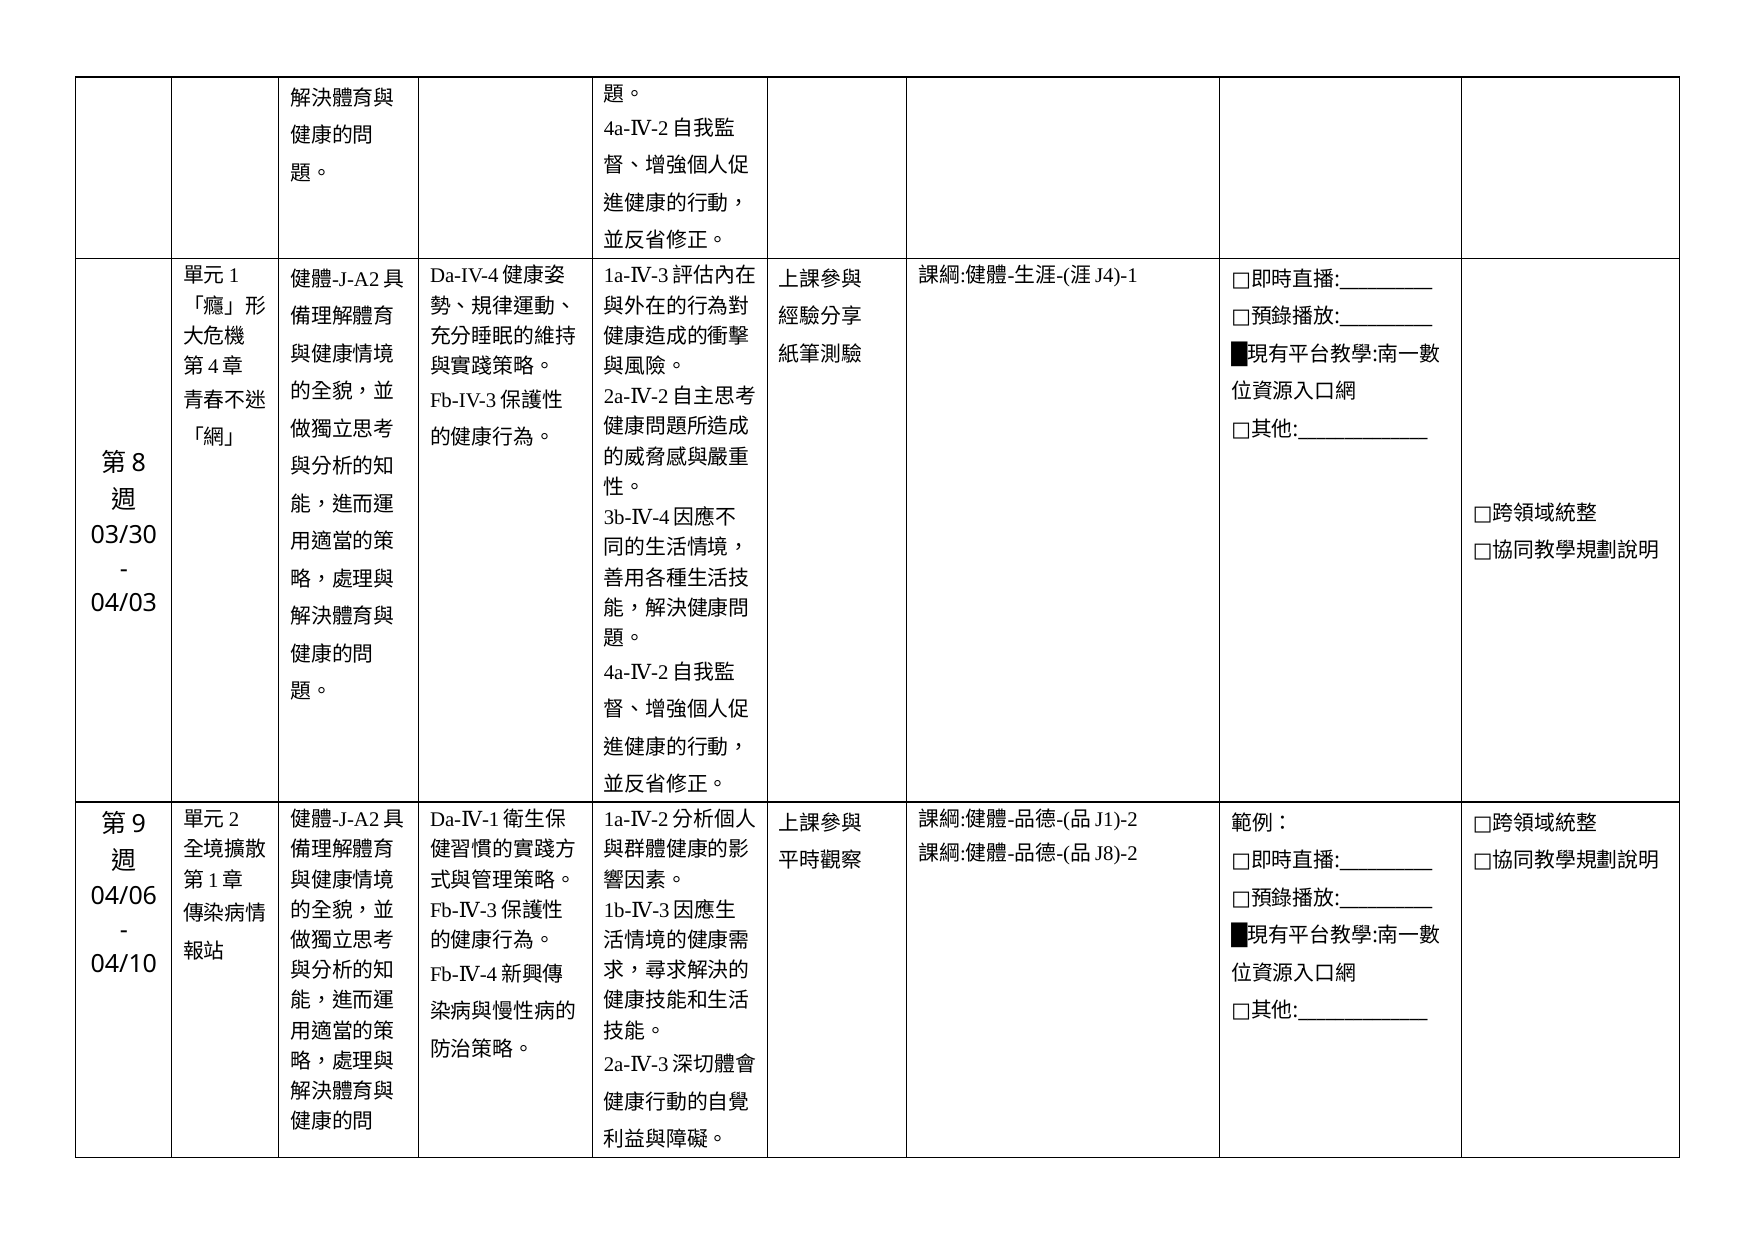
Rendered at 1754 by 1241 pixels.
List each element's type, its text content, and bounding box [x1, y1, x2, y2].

table_cell [76, 78, 171, 258]
table_cell [172, 78, 278, 258]
table_cell [907, 78, 1219, 258]
table_cell [1462, 78, 1679, 258]
table_cell 單元2 全境擴散 第1章 傳染病情報站 [172, 803, 278, 1157]
table_cell □跨領域統整 □協同教學規劃說明 [1462, 803, 1679, 1157]
table_cell 單元1 「癮」形大危機 第4章 青春不迷「網」 [172, 259, 278, 801]
table_cell 課綱:健體-生涯-(涯J4)-1 [907, 259, 1219, 801]
table_cell 上課參與 經驗分享 紙筆測驗 [768, 259, 906, 801]
table_cell 1a-Ⅳ-2分析個人與群體健康的影響因素。 1b-Ⅳ-3因應生活情境的健康需求，尋求解決的健康技能和生活技能。 2a-Ⅳ-3深切體會健康行動的自覺利益與障礙。 [593, 803, 767, 1157]
table_cell 第8週 03/30-04/03 [76, 259, 171, 801]
table_cell 解決體育與健康的問題。 [279, 78, 418, 258]
table_cell 範例： □即時直播:__________ □預錄播放:__________ █現有平台教學:南一數位資源入口網 □其他:______________ [1220, 803, 1461, 1157]
table_cell [768, 78, 906, 258]
table_cell 課綱:健體-品德-(品J1)-2 課綱:健體-品德-(品J8)-2 [907, 803, 1219, 1157]
table_cell 上課參與 平時觀察 [768, 803, 906, 1157]
table_cell □即時直播:__________ □預錄播放:__________ █現有平台教學:南一數位資源入口網 □其他:______________ [1220, 259, 1461, 801]
table_cell [419, 78, 592, 258]
table_cell □跨領域統整 □協同教學規劃說明 [1462, 259, 1679, 801]
table_cell 第9週 04/06-04/10 [76, 803, 171, 1157]
table_cell 1a-Ⅳ-3評估內在與外在的行為對健康造成的衝擊與風險。 2a-Ⅳ-2自主思考健康問題所造成的威脅感與嚴重性。 3b-Ⅳ-4因應不同的生活情境，善用各種生活技能，解決健康問題。 4a-Ⅳ-2自我監督、增強個人促進健康的行動，並反省修正。 [593, 259, 767, 801]
table_cell [1220, 78, 1461, 258]
table_cell Da-Ⅳ-1衛生保健習慣的實踐方式與管理策略。 Fb-Ⅳ-3保護性的健康行為。 Fb-Ⅳ-4新興傳染病與慢性病的防治策略。 [419, 803, 592, 1157]
table_cell 健體-J-A2具備理解體育與健康情境的全貌，並做獨立思考與分析的知能，進而運用適當的策略，處理與解決體育與健康的問題。 [279, 259, 418, 801]
table_cell 題。 4a-Ⅳ-2自我監督、增強個人促進健康的行動，並反省修正。 [593, 78, 767, 258]
table_cell 健體-J-A2具備理解體育與健康情境的全貌，並做獨立思考與分析的知能，進而運用適當的策略，處理與解決體育與健康的問 [279, 803, 418, 1157]
table_cell Da-IV-4健康姿勢、規律運動、充分睡眠的維持與實踐策略。 Fb-IV-3保護性的健康行為。 [419, 259, 592, 801]
